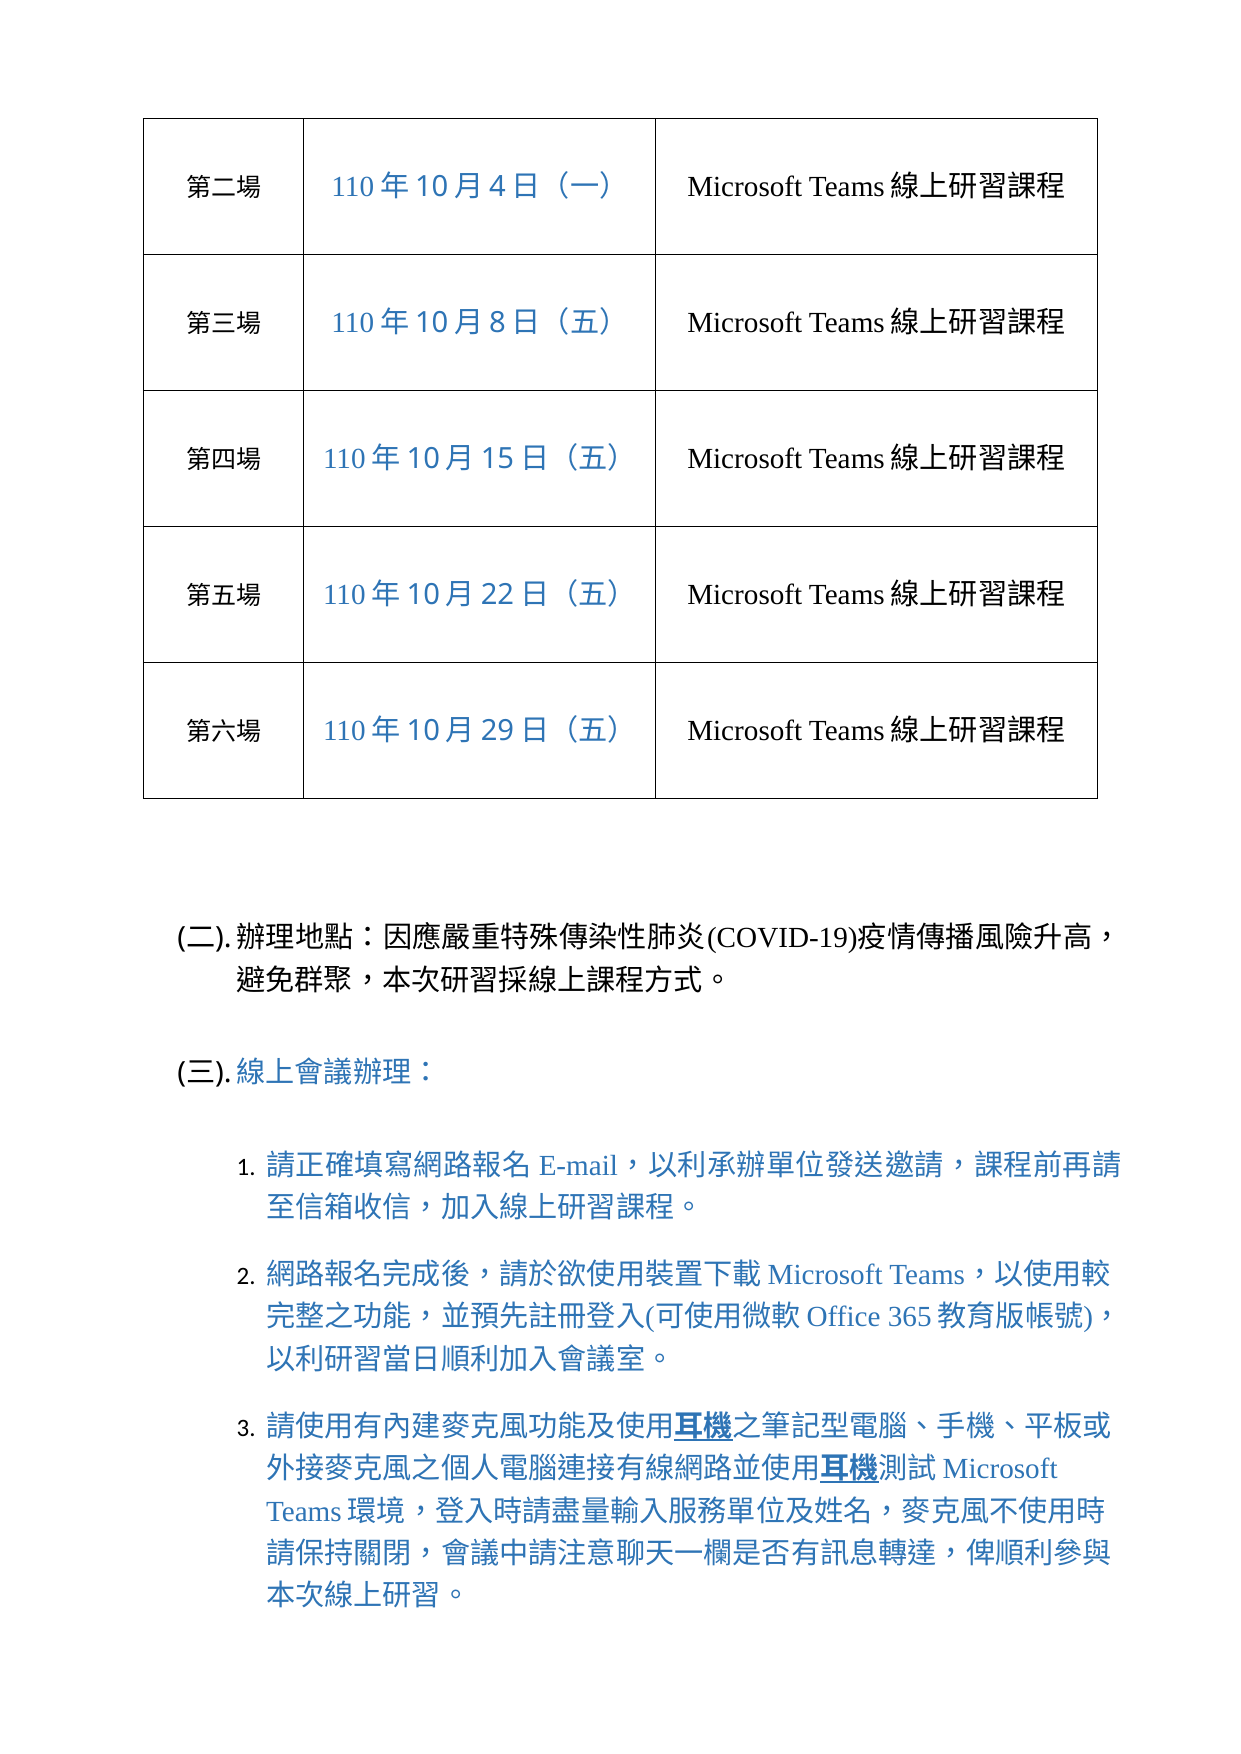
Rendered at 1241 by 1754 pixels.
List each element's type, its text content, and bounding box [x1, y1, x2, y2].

table_cell Microsoft Teams線上研習課程 [656, 391, 1097, 526]
table_cell 110年10月22日（五） [304, 527, 655, 662]
table_cell 第六場 [144, 663, 303, 798]
table_cell 第五場 [144, 527, 303, 662]
table_cell 110年10月15日（五） [304, 391, 655, 526]
table_cell 110年10月8日（五） [304, 255, 655, 390]
list 請正確填寫網路報名E-mail，以利承辦單位發送邀請，課程前再請至信箱收信，加入線上研習課程。 [236, 1141, 1122, 1226]
list 請使用有內建麥克風功能及使用耳機之筆記型電腦、手機、平板或外接麥克風之個人電腦連接有線網路並使用耳機測試Microsoft Teams環境，登入時請盡量輸入服務單位及姓名，麥克風不使用時請保持關閉，會議中請注意聊天一欄是否有訊息轉達，俾順利參與本次線上研習。 [236, 1403, 1122, 1614]
table_cell Microsoft Teams線上研習課程 [656, 527, 1097, 662]
table_cell 第三場 [144, 255, 303, 390]
table_cell 110年10月29日（五） [304, 663, 655, 798]
list 網路報名完成後，請於欲使用裝置下載Microsoft Teams，以使用較完整之功能，並預先註冊登入(可使用微軟Office 365教育版帳號)，以利研習當日順利加入會議室。 [236, 1251, 1122, 1378]
table_cell 第四場 [144, 391, 303, 526]
table_cell 第二場 [144, 119, 303, 254]
table_cell 110年10月4日（一） [304, 119, 655, 254]
list 線上會議辦理： [177, 1049, 1122, 1091]
table_cell Microsoft Teams線上研習課程 [656, 119, 1097, 254]
table_cell Microsoft Teams線上研習課程 [656, 663, 1097, 798]
list 辦理地點：因應嚴重特殊傳染性肺炎(COVID-19)疫情傳播風險升高，避免群聚，本次研習採線上課程方式。 [177, 914, 1122, 999]
table_cell Microsoft Teams線上研習課程 [656, 255, 1097, 390]
